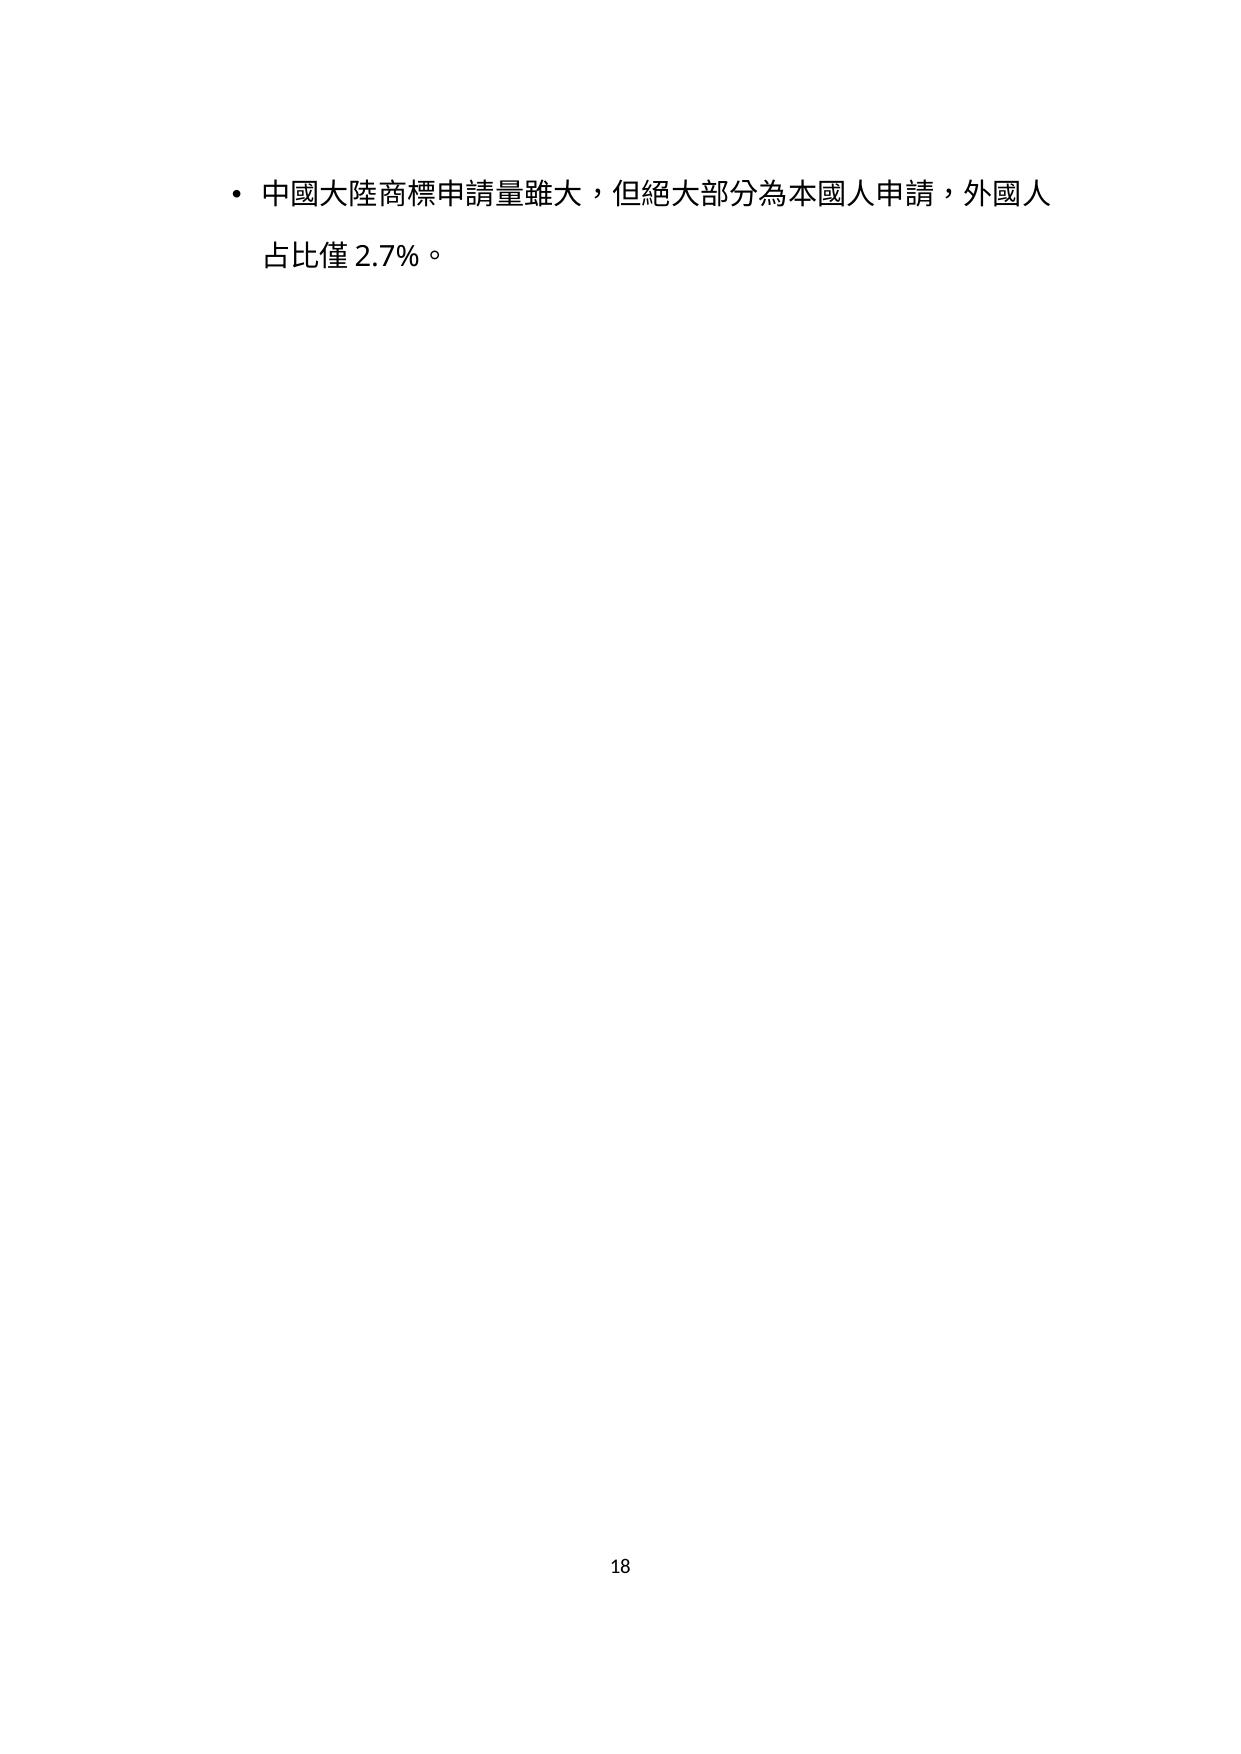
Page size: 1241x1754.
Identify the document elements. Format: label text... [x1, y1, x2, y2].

list 中國大陸商標申請量雖大，但絕大部分為本國人申請，外國人占比僅2.7%。 [232, 150, 1053, 275]
